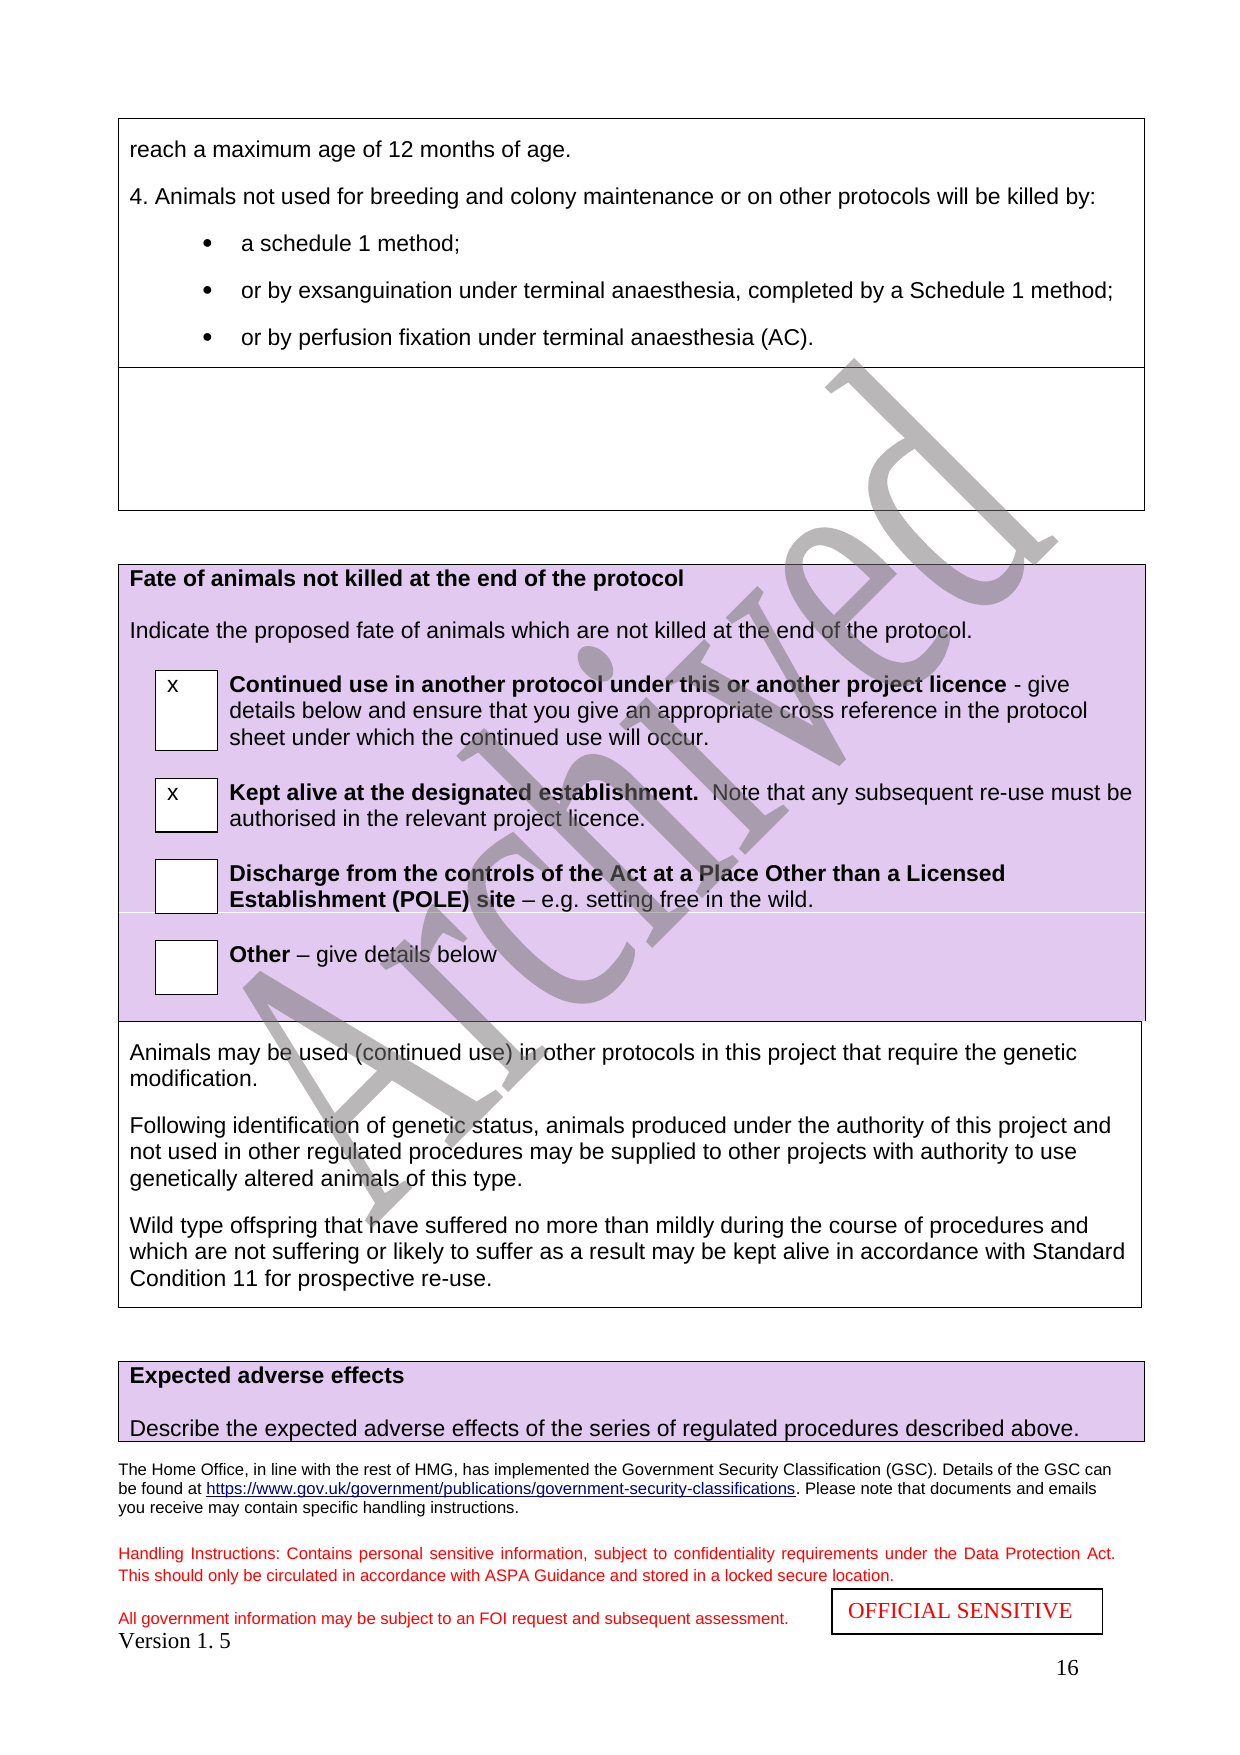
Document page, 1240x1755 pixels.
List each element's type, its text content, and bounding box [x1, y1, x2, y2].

table_cell [508, 750, 696, 778]
table_cell below [429, 940, 547, 994]
table_cell [521, 940, 1145, 994]
table_header Fate of animals not killed at the end of the protocol Indicate the proposed fate of animals which are not killed at the end of the protocol. [849, 565, 1145, 670]
table_cell [444, 913, 488, 940]
table_cell Discharge from the controls of the Act at a Place Other than a Licensed Establishment (POLE) site – e.g. setting free in the wild. [616, 859, 1145, 912]
table_cell [156, 833, 218, 859]
table_cell [119, 859, 155, 912]
table_cell [463, 994, 1145, 1021]
table_cell [156, 860, 217, 912]
table_cell [503, 855, 523, 859]
table_cell [270, 1006, 294, 1021]
table_cell x [156, 779, 217, 831]
table_cell Continued use in another protocol under this or another project licence - give details below and ensure that you give an appropriate cross reference in the protocol sheet under which the continued use will occur. [797, 670, 1145, 750]
table_cell Kept alive at the designated establishment. Note that any subsequent re-use must be authorised in the relevant project licence. [218, 778, 555, 831]
table_cell Discharge from the controls of the Act at a Place Other than a Licensed Establishment (POLE) site – e.g. setting free in the wild. [486, 859, 636, 912]
table_cell Discharge from the controls of the Act at a Place Other than a Licensed Establishment (POLE) site – e.g. setting free in the wild. [218, 859, 477, 912]
table_cell Kept alive at the designated establishment. Note that any subsequent re-use must be authorised in the relevant project licence. [567, 781, 656, 831]
table_cell Other – give details [218, 940, 430, 994]
table_cell [119, 778, 155, 831]
table_cell [301, 994, 457, 1021]
table_cell [439, 934, 456, 940]
table_cell [1142, 1021, 1146, 1307]
table_cell [119, 750, 156, 778]
table_cell [498, 913, 652, 940]
table_cell [689, 831, 1145, 859]
table_cell reach a maximum age of 12 months of age. 4. Animals not used for breeding and colony maintenance or on other protocols will be killed by: a schedule 1 method; or by exsanguination under terminal anaesthesia, completed by a Schedule 1 method; or by perfusion fixation under terminal anaesthesia (AC). [119, 119, 1144, 367]
table_cell [218, 831, 512, 859]
table_cell Continued use in another protocol under this or another project licence - give details below and ensure that you give an appropriate cross reference in the protocol sheet under which the continued use will occur. [218, 670, 808, 750]
table_cell [662, 913, 1145, 940]
table_header Expected adverse effects Describe the expected adverse effects of the series of regulated procedures described above. [119, 1362, 1144, 1441]
table_cell Kept alive at the designated establishment. Note that any subsequent re-use must be authorised in the relevant project licence. [636, 778, 749, 831]
table_cell [218, 750, 502, 778]
table_cell [156, 995, 218, 1021]
table_cell [119, 368, 903, 510]
table_header Fate of animals not killed at the end of the protocol Indicate the proposed fate of animals which are not killed at the end of the protocol. [119, 565, 858, 670]
table_cell Kept alive at the designated establishment. Note that any subsequent re-use must be authorised in the relevant project licence. [729, 778, 1145, 831]
table_cell [119, 670, 155, 750]
table_cell [119, 994, 156, 1021]
table_cell [119, 831, 156, 859]
table_cell [701, 750, 1145, 778]
table_cell [119, 913, 156, 940]
table_cell x [156, 671, 217, 750]
table_cell [218, 994, 262, 1021]
table_cell [588, 831, 684, 859]
table_cell [514, 831, 583, 859]
table_cell [156, 751, 218, 778]
table_header Fate of animals not killed at the end of the protocol Indicate the proposed fate of animals which are not killed at the end of the protocol. [803, 565, 869, 614]
table_cell [119, 940, 155, 994]
table_cell [218, 913, 426, 940]
table_cell [888, 450, 974, 510]
table_cell Animals may be used (continued use) in other protocols in this project that require the genetic modification. Following identification of genetic status, animals produced under the authority of this project and not used in other regulated procedures may be supplied to other projects with authority to use genetically altered animals of this type. Wild type offspring that have suffered no more than mildly during the course of procedures and which are not suffering or likely to suffer as a result may be kept alive in accordance with Standard Condition 11 for prospective re-use. [119, 1022, 1141, 1307]
table_cell [156, 941, 217, 994]
table_cell [866, 368, 1144, 510]
table_cell [156, 914, 218, 940]
